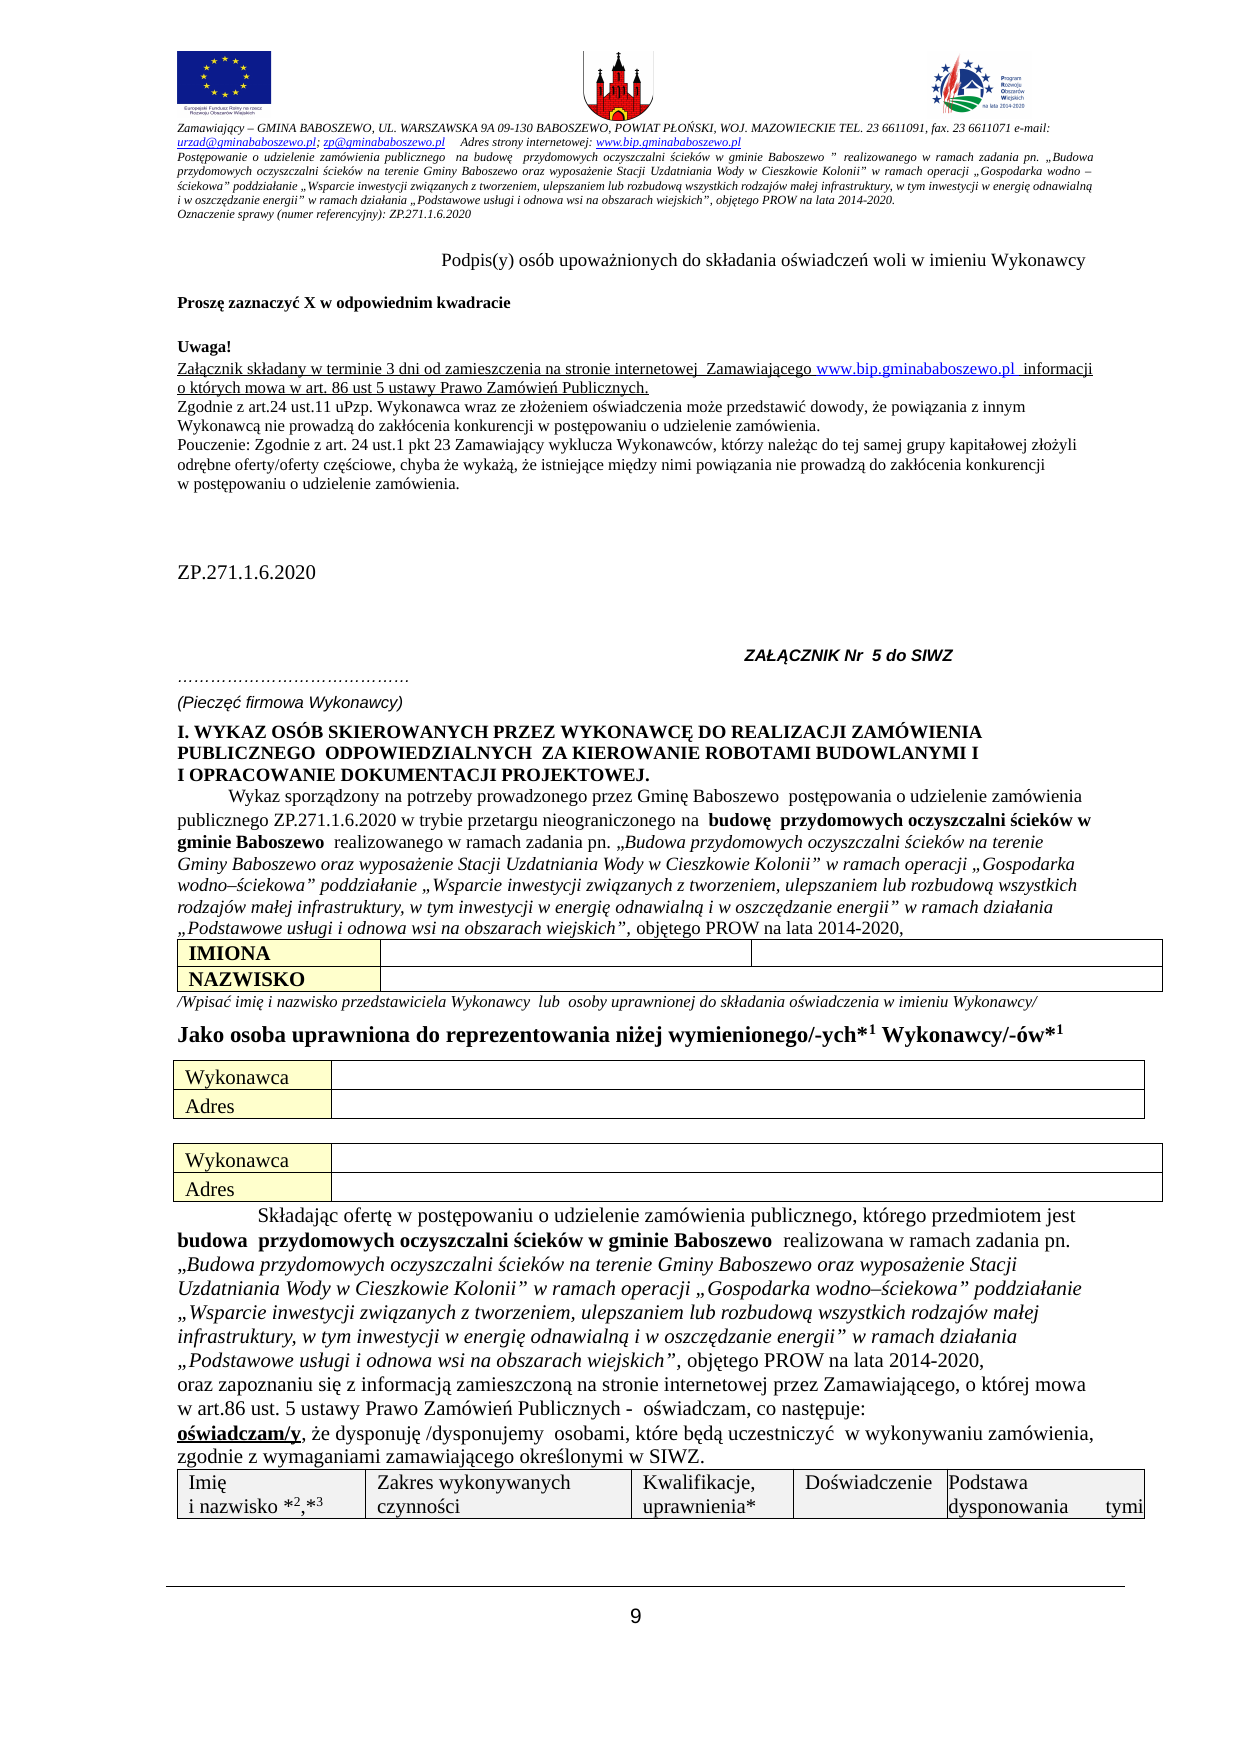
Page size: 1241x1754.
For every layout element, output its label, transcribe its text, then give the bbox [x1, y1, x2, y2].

table_header [381, 940, 751, 966]
table_header IMIONA [178, 940, 380, 966]
table_header Kwalifikacje, uprawnienia* [632, 1470, 793, 1518]
text Uwaga! [177, 337, 1094, 356]
table_cell Adres [174, 1090, 331, 1118]
text Załącznik składany w terminie 3 dni od zamieszczenia na stronie internetowej Zamawiającego www.bip.gminababoszewo.pl informacji o których mowa w art. 86 ust 5 ustawy Prawo Zamówień Publicznych. [177, 358, 1094, 397]
table_header Zakres wykonywanych czynności [366, 1470, 631, 1518]
table_header [332, 1144, 1162, 1172]
table_cell NAZWISKO [178, 967, 380, 991]
table_header [752, 940, 1162, 966]
table_header [332, 1061, 1144, 1089]
text PUBLICZNEGO ODPOWIEDZIALNYCH ZA KIEROWANIE ROBOTAMI BUDOWLANYMI I [177, 742, 1094, 764]
text budowa przydomowych oczyszczalni ścieków w gminie Baboszewo realizowana w ramach zadania pn. „Budowa przydomowych oczyszczalni ścieków na terenie Gminy Baboszewo oraz wyposażenie Stacji Uzdatniania Wody w Cieszkowie Kolonii” w ramach operacji „Gospodarka wodno–ściekowa” poddziałanie „Wsparcie inwestycji związanych z tworzeniem, ulepszaniem lub rozbudową wszystkich rodzajów małej infrastruktury, w tym inwestycji w energię odnawialną i w oszczędzanie energii” w ramach działania „Podstawowe usługi i odnowa wsi na obszarach wiejskich”, objętego PROW na lata 2014-2020, [177, 1228, 1094, 1372]
text ZAŁĄCZNIK Nr 5 do SIWZ …………………………………… (Pieczęć firmowa Wykonawcy) [177, 638, 1094, 714]
text Jako osoba uprawniona do reprezentowania niżej wymienionego/-ych*1 Wykonawcy/-ów*1 [177, 1021, 1094, 1047]
table_header Imię i nazwisko *2,*3 [178, 1470, 365, 1518]
table_header Doświadczenie [794, 1470, 947, 1518]
text Podpis(y) osób upoważnionych do składania oświadczeń woli w imieniu Wykonawcy [252, 245, 1094, 272]
table_cell Adres [174, 1173, 331, 1201]
text I OPRACOWANIE DOKUMENTACJI PROJEKTOWEJ. [177, 764, 1094, 785]
table_cell [332, 1173, 1162, 1201]
text ZP.271.1.6.2020 [177, 560, 1094, 584]
text Wykaz sporządzony na potrzeby prowadzonego przez Gminę Baboszewo postępowania o udzielenie zamówienia publicznego ZP.271.1.6.2020 w trybie przetargu nieograniczonego na budowę przydomowych oczyszczalni ścieków w gminie Baboszewo realizowanego w ramach zadania pn. „Budowa przydomowych oczyszczalni ścieków na terenie Gminy Baboszewo oraz wyposażenie Stacji Uzdatniania Wody w Cieszkowie Kolonii” w ramach operacji „Gospodarka wodno–ściekowa” poddziałanie „Wsparcie inwestycji związanych z tworzeniem, ulepszaniem lub rozbudową wszystkich rodzajów małej infrastruktury, w tym inwestycji w energię odnawialną i w oszczędzanie energii” w ramach działania „Podstawowe usługi i odnowa wsi na obszarach wiejskich”, objętego PROW na lata 2014-2020, [177, 785, 1094, 939]
text Składając ofertę w postępowaniu o udzielenie zamówienia publicznego, którego przedmiotem jest [177, 1202, 1094, 1228]
table_header Wykonawca [174, 1144, 331, 1172]
text Zgodnie z art.24 ust.11 uPzp. Wykonawca wraz ze złożeniem oświadczenia może przedstawić dowody, że powiązania z innym Wykonawcą nie prowadzą do zakłócenia konkurencji w postępowaniu o udzielenie zamówienia. [177, 397, 1094, 435]
table_header Wykonawca [174, 1061, 331, 1089]
table_cell [332, 1090, 1144, 1118]
text oraz zapoznaniu się z informacją zamieszczoną na stronie internetowej przez Zamawiającego, o której mowa w art.86 ust. 5 ustawy Prawo Zamówień Publicznych - oświadczam, co następuje: [177, 1372, 1094, 1420]
text I. WYKAZ OSÓB SKIEROWANYCH PRZEZ WYKONAWCĘ DO REALIZACJI ZAMÓWIENIA [177, 721, 1094, 742]
text oświadczam/y, że dysponuję /dysponujemy osobami, które będą uczestniczyć w wykonywaniu zamówienia, zgodnie z wymaganiami zamawiającego określonymi w SIWZ. [177, 1420, 1094, 1468]
text Proszę zaznaczyć X w odpowiednim kwadracie [177, 293, 1094, 312]
text Pouczenie: Zgodnie z art. 24 ust.1 pkt 23 Zamawiający wyklucza Wykonawców, którzy należąc do tej samej grupy kapitałowej złożyli odrębne oferty/oferty częściowe, chyba że wykażą, że istniejące między nimi powiązania nie prowadzą do zakłócenia konkurencji w postępowaniu o udzielenie zamówienia. [177, 435, 1094, 493]
text /Wpisać imię i nazwisko przedstawiciela Wykonawcy lub osoby uprawnionej do składania oświadczenia w imieniu Wykonawcy/ [177, 992, 1094, 1011]
table_cell [381, 967, 1162, 991]
table_header Podstawa dysponowania tymi [948, 1470, 1144, 1518]
